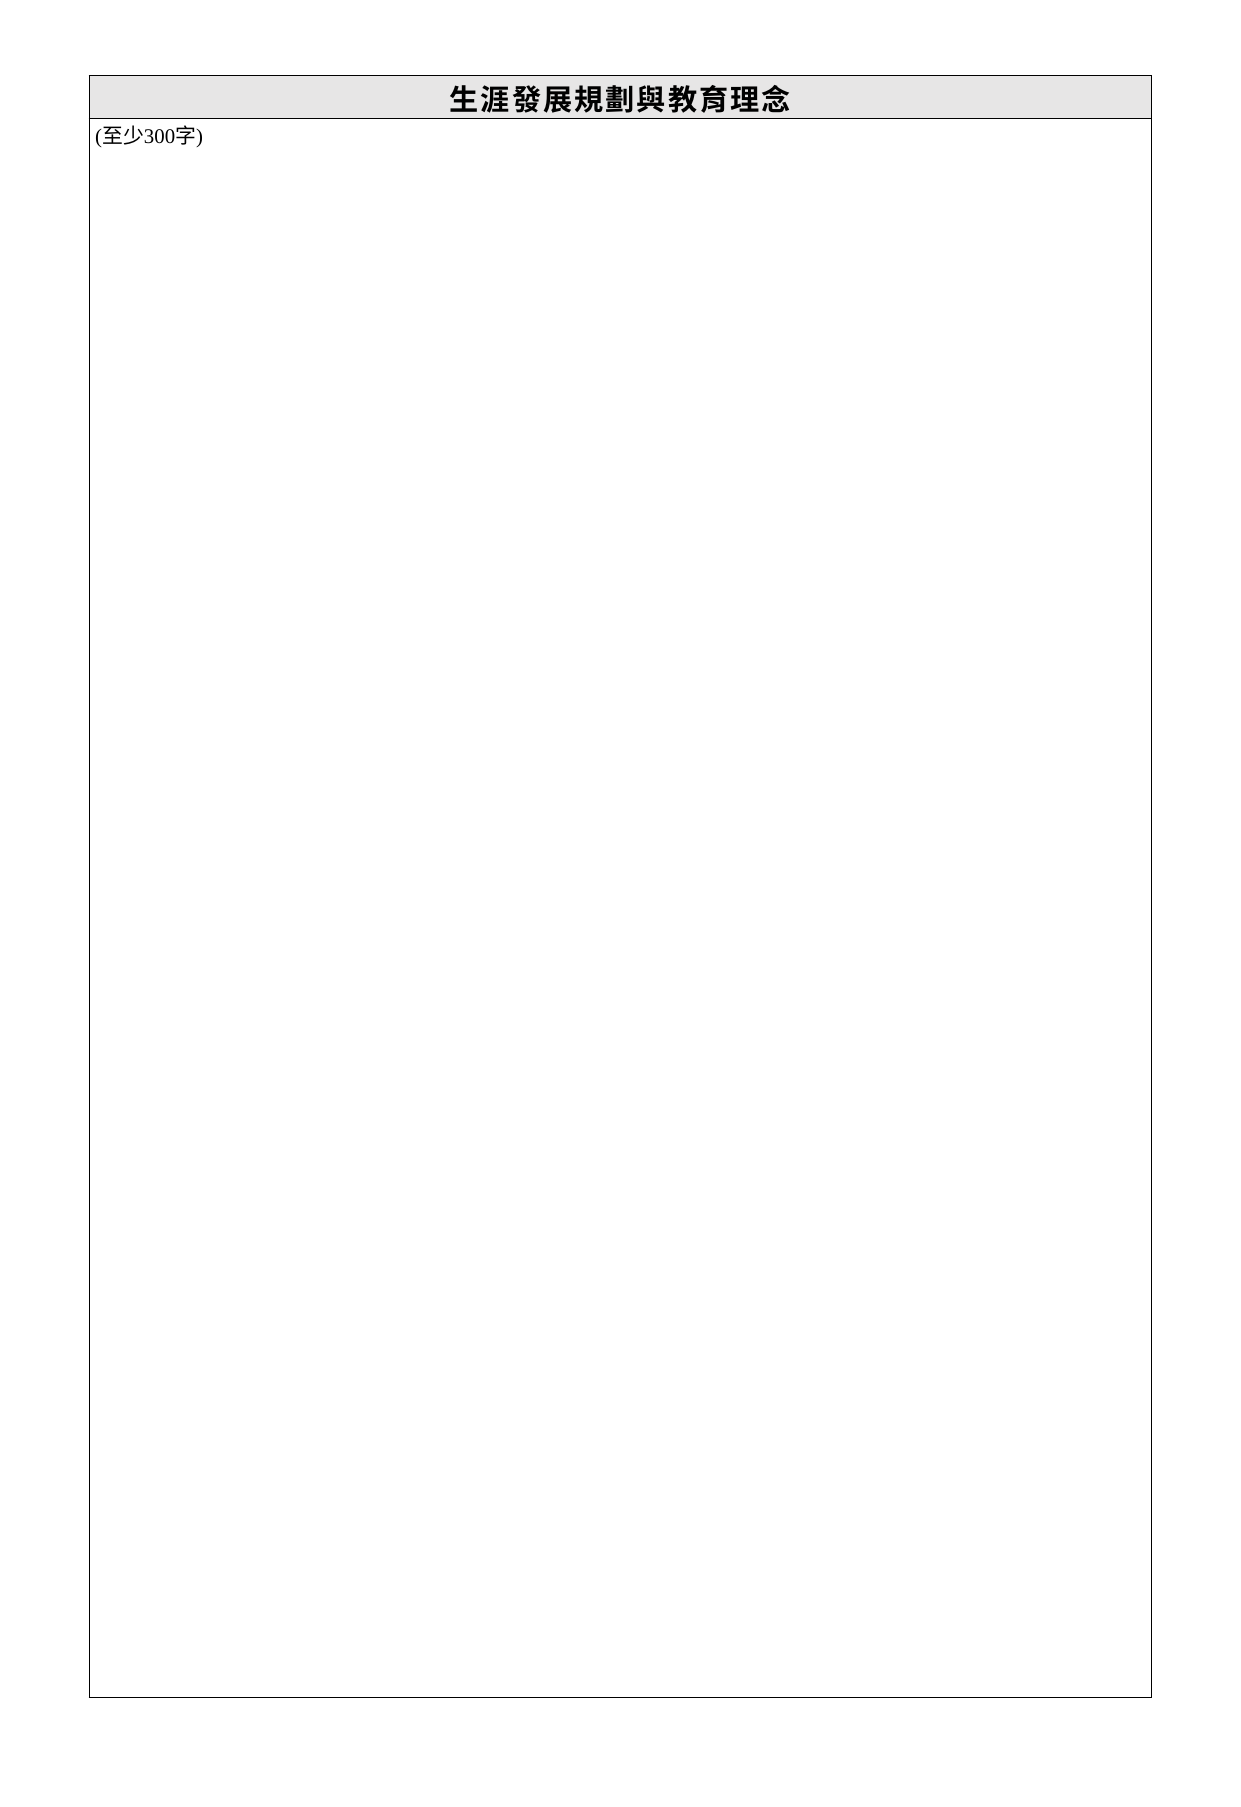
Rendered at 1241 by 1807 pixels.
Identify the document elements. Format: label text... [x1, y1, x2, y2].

table_cell 生涯發展規劃與教育理念 [90, 76, 1151, 118]
table_cell (至少300字) [90, 119, 1151, 1697]
